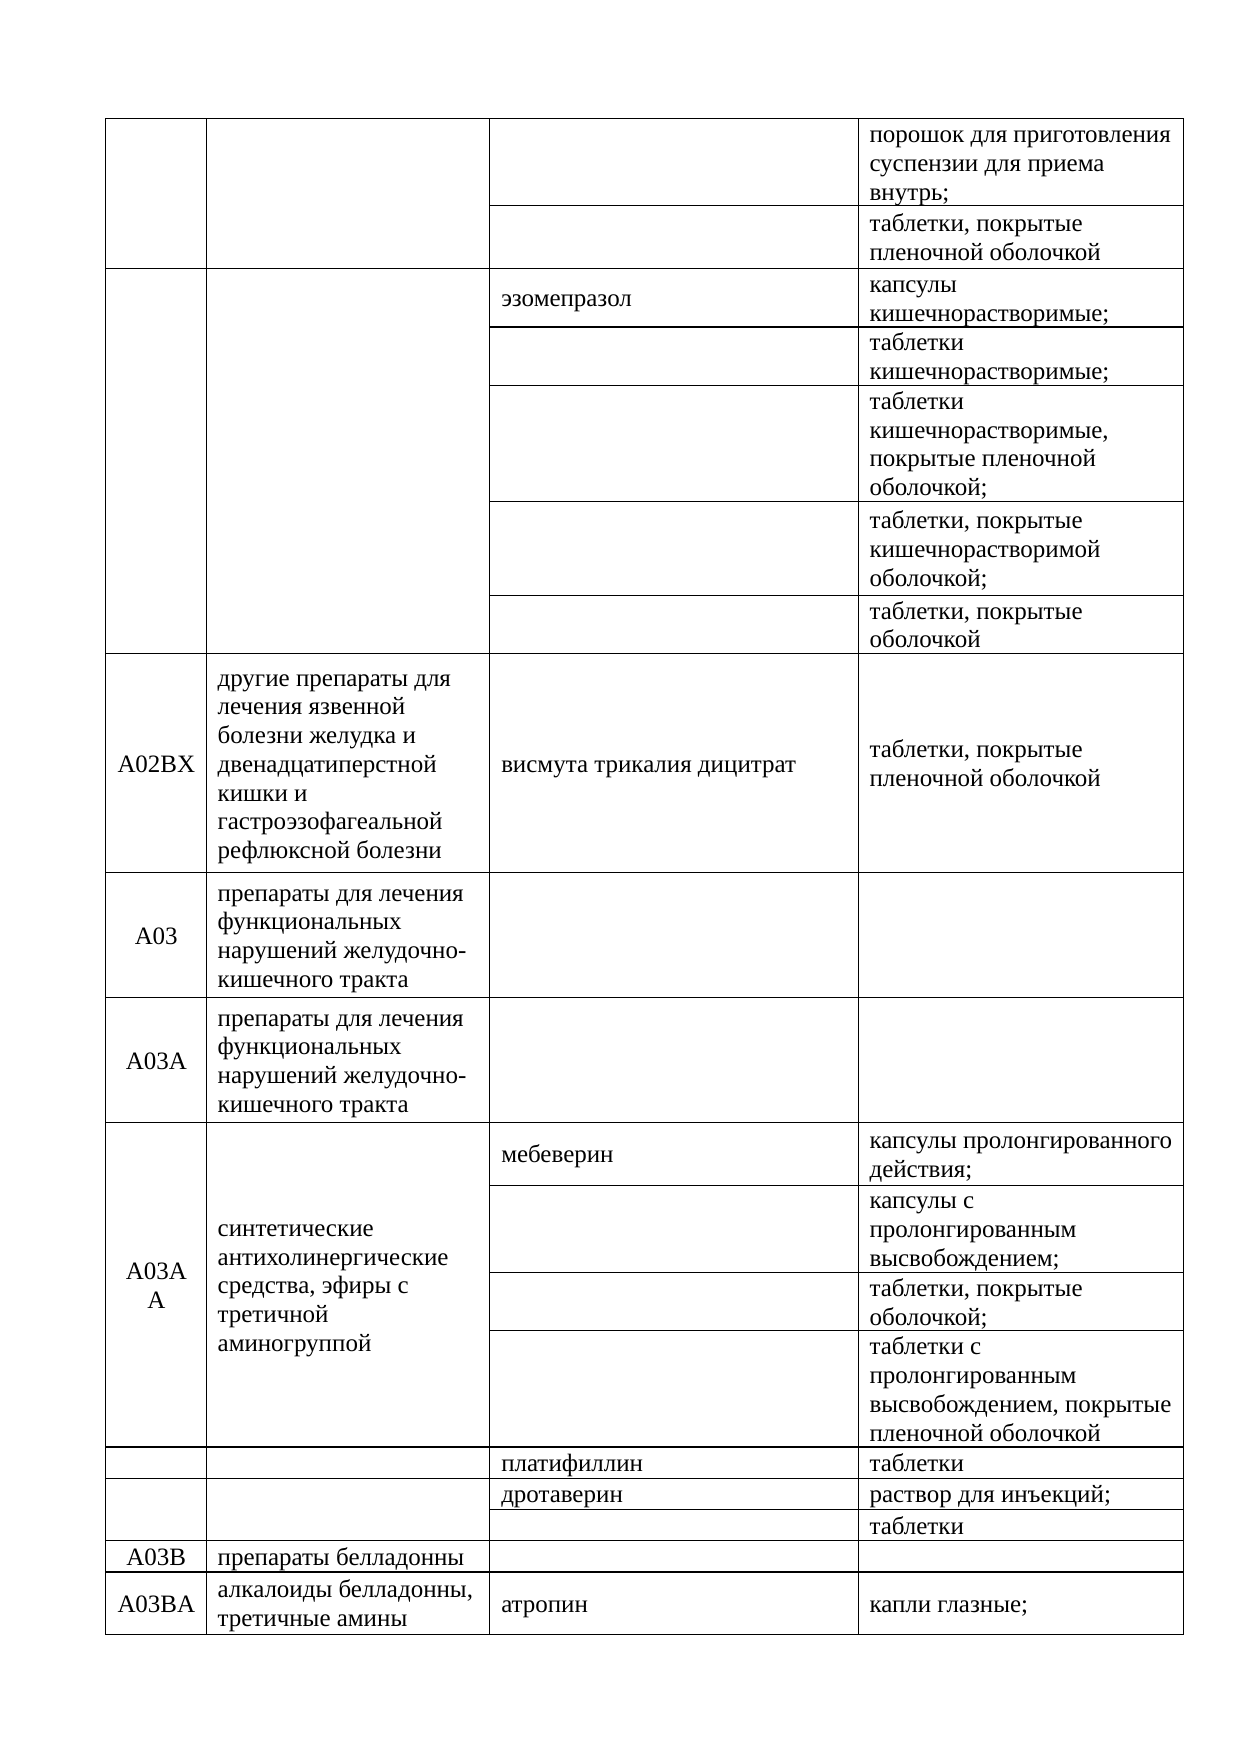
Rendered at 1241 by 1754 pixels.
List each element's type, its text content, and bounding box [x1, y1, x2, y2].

table_cell капсулы пролонгированного действия; [859, 1123, 1183, 1184]
table_cell [106, 1479, 206, 1540]
table_cell таблетки, покрытые кишечнорастворимой оболочкой; [859, 502, 1183, 595]
table_cell [859, 873, 1183, 997]
table_cell раствор для инъекций; [859, 1479, 1183, 1509]
table_cell [106, 119, 206, 268]
table_cell [207, 119, 489, 268]
table_cell капли глазные; [859, 1573, 1183, 1634]
table_cell [859, 998, 1183, 1122]
table_cell [490, 596, 858, 653]
table_cell капсулы кишечнорастворимые; [859, 269, 1183, 326]
table_cell [490, 998, 858, 1122]
table_cell таблетки [859, 1510, 1183, 1540]
table_cell A03BA [106, 1573, 206, 1634]
table_cell [490, 1186, 858, 1272]
table_cell препараты для лечения функциональных нарушений желудочно-кишечного тракта [207, 873, 489, 997]
table_cell препараты для лечения функциональных нарушений желудочно-кишечного тракта [207, 998, 489, 1122]
table_cell синтетические антихолинергические средства, эфиры с третичной аминогруппой [207, 1123, 489, 1446]
table_cell платифиллин [490, 1448, 858, 1478]
table_cell [490, 206, 858, 268]
table_cell A03AA [106, 1123, 206, 1446]
table_cell A02BX [106, 654, 206, 872]
table_cell [490, 386, 858, 501]
table_cell атропин [490, 1573, 858, 1634]
table_cell алкалоиды белладонны, третичные амины [207, 1573, 489, 1634]
table_cell висмута трикалия дицитрат [490, 654, 858, 872]
table_cell A03A [106, 998, 206, 1122]
table_cell [490, 1331, 858, 1446]
table_cell [207, 1448, 489, 1478]
table_cell дротаверин [490, 1479, 858, 1509]
table_cell таблетки, покрытые оболочкой [859, 596, 1183, 653]
table_cell [490, 328, 858, 385]
table_cell A03 [106, 873, 206, 997]
table_cell таблетки кишечнорастворимые, покрытые пленочной оболочкой; [859, 386, 1183, 501]
table_cell эзомепразол [490, 269, 858, 326]
table_cell препараты белладонны [207, 1541, 489, 1571]
table_cell A03B [106, 1541, 206, 1571]
table_cell [859, 1541, 1183, 1571]
table_cell таблетки [859, 1448, 1183, 1478]
table_cell [490, 873, 858, 997]
table_cell [207, 1479, 489, 1540]
table_cell [106, 269, 206, 653]
table_cell таблетки, покрытые оболочкой; [859, 1273, 1183, 1330]
table_cell другие препараты для лечения язвенной болезни желудка и двенадцатиперстной кишки и гастроэзофагеальной рефлюксной болезни [207, 654, 489, 872]
table_cell таблетки, покрытые пленочной оболочкой [859, 654, 1183, 872]
table_cell [490, 1273, 858, 1330]
table_cell [207, 269, 489, 653]
table_cell капсулы с пролонгированным высвобождением; [859, 1186, 1183, 1272]
table_cell [490, 502, 858, 595]
table_cell таблетки кишечнорастворимые; [859, 328, 1183, 385]
table_cell [106, 1448, 206, 1478]
table_cell таблетки, покрытые пленочной оболочкой [859, 206, 1183, 268]
table_cell [490, 1541, 858, 1571]
table_cell мебеверин [490, 1123, 858, 1184]
table_cell [490, 1510, 858, 1540]
table_cell таблетки с пролонгированным высвобождением, покрытые пленочной оболочкой [859, 1331, 1183, 1446]
table_cell порошок для приготовления суспензии для приема внутрь; [859, 119, 1183, 205]
table_cell [490, 119, 858, 205]
